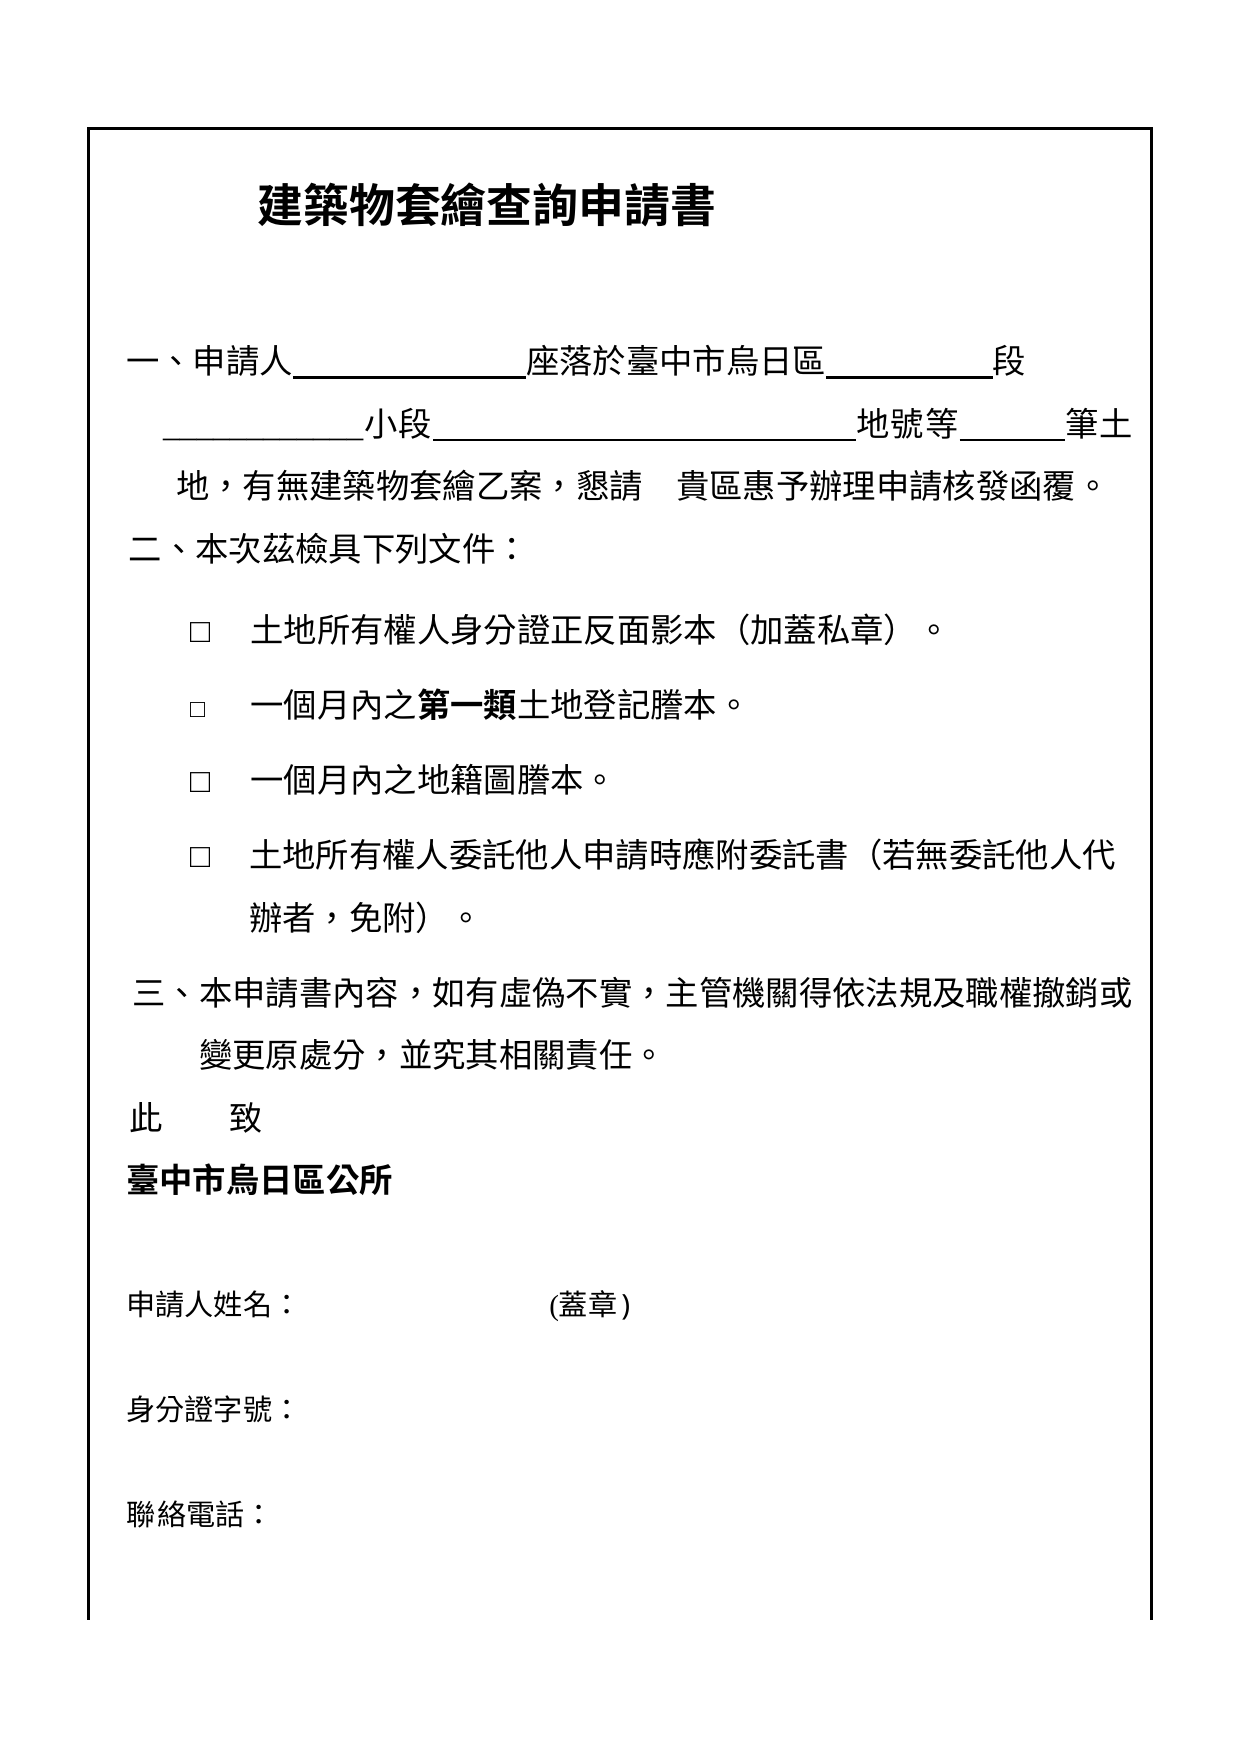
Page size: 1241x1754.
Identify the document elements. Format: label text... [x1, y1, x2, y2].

table_cell 一、申請人 座落於臺中市烏日區 段 ____________小段 地號等 筆土地，有無建築物套繪乙案，懇請 貴區惠予辦理申請核發函覆。 [90, 255, 1150, 505]
table_cell 申請人姓名： (蓋章) 身分證字號： 聯絡電話： [90, 1261, 1143, 1619]
table_header 建築物套繪查詢申請書 [90, 130, 1150, 255]
table_cell 二、本次茲檢具下列文件： 土地所有權人身分證正反面影本（加蓋私章）。 一個月內之第一類土地登記謄本。 一個月內之地籍圖謄本。 土地所有權人委託他人申請時應附委託書（若無委託他人代辦者，免附）。 [90, 505, 1150, 949]
table_cell [1144, 1261, 1150, 1619]
table_cell 三、本申請書內容，如有虛偽不實，主管機關得依法規及職權撤銷或變更原處分，並究其相關責任。 此 致 臺中市烏日區公所 [90, 949, 1150, 1261]
